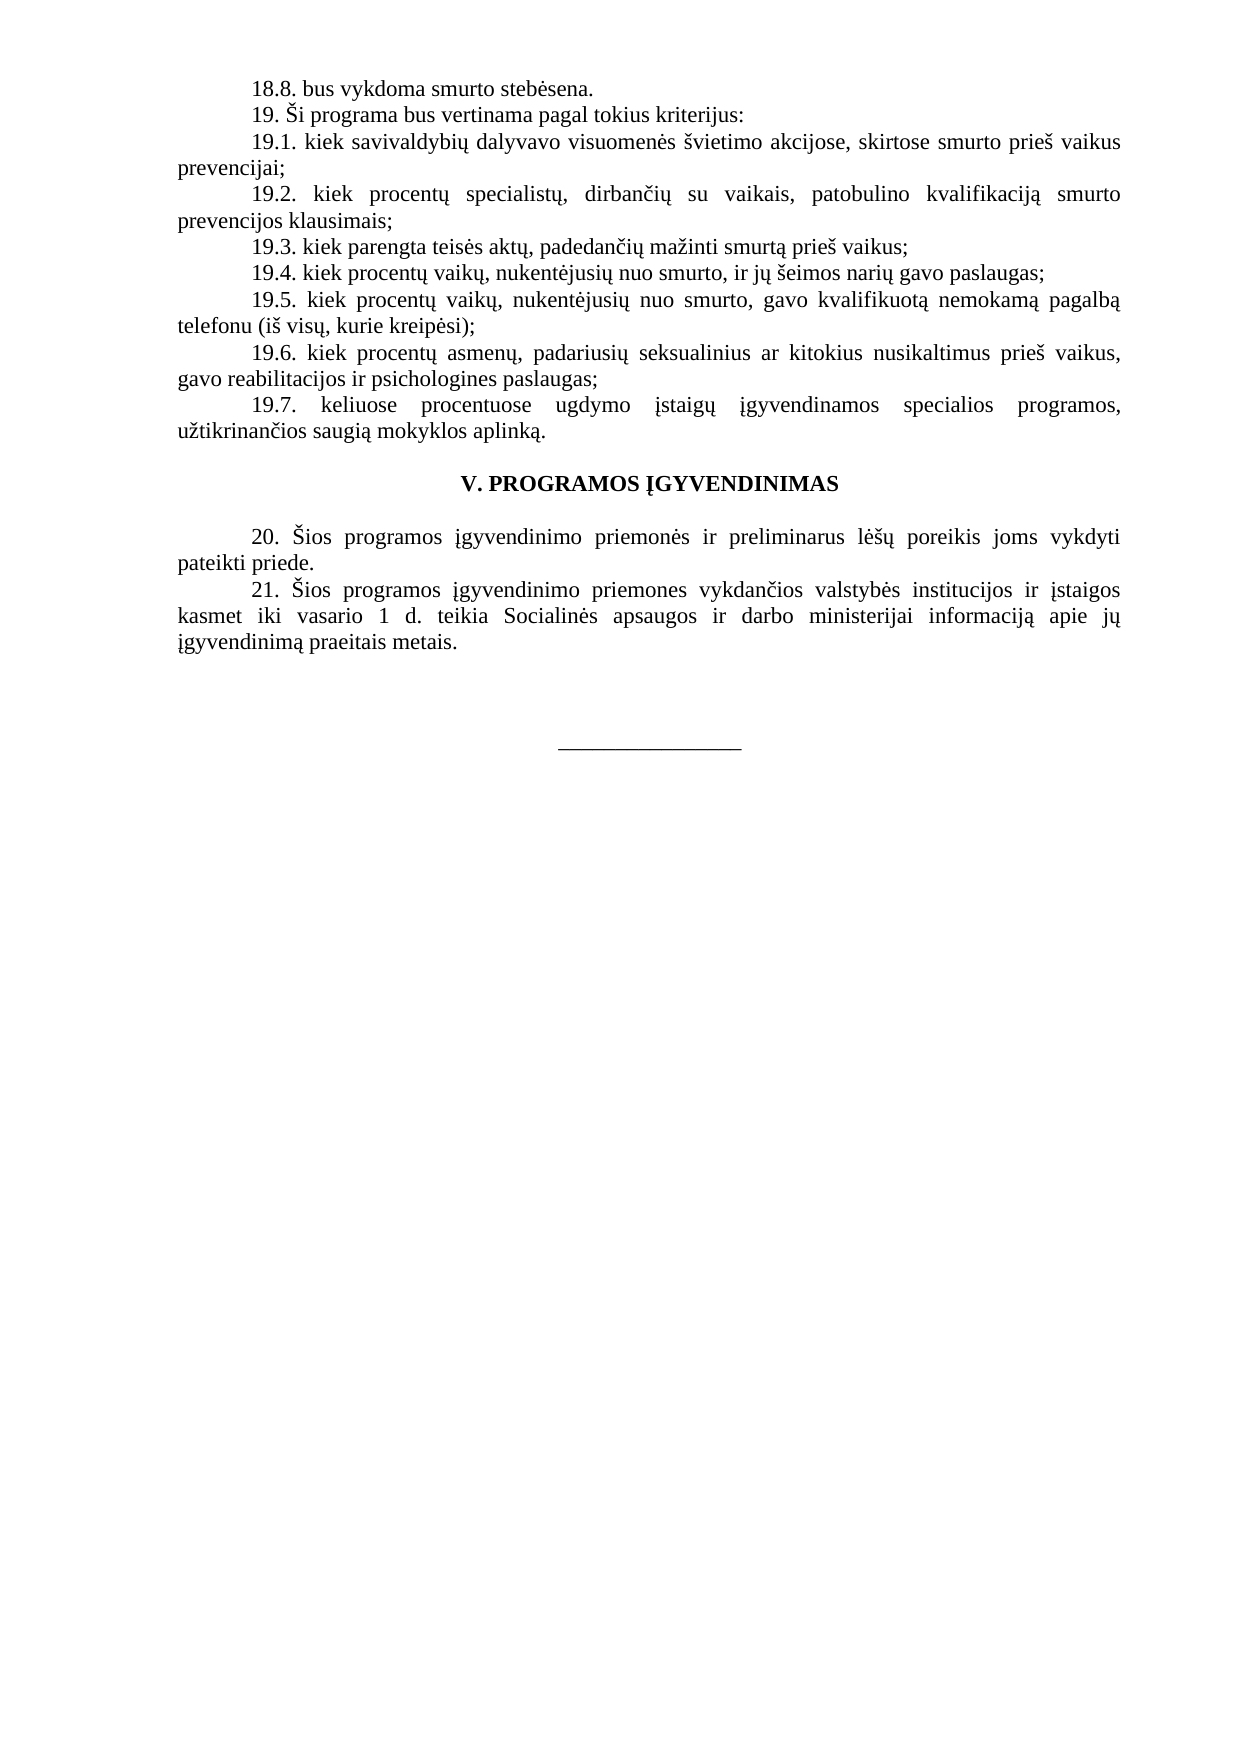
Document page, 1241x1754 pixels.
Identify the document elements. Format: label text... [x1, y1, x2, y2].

text 18.8. bus vykdoma smurto stebėsena. [177, 75, 1122, 101]
text 19.3. kiek parengta teisės aktų, padedančių mažinti smurtą prieš vaikus; [177, 233, 1122, 259]
text 21. Šios programos įgyvendinimo priemones vykdančios valstybės institucijos ir įstaigos kasmet iki vasario 1 d. teikia Socialinės apsaugos ir darbo ministerijai informaciją apie jų įgyvendinimą praeitais metais. [177, 576, 1122, 655]
text V. PROGRAMOS ĮGYVENDINIMAS [177, 470, 1122, 497]
text –––––––––––––––– [177, 734, 1122, 760]
text 20. Šios programos įgyvendinimo priemonės ir preliminarus lėšų poreikis joms vykdyti pateikti priede. [177, 523, 1122, 576]
text 19.1. kiek savivaldybių dalyvavo visuomenės švietimo akcijose, skirtose smurto prieš vaikus prevencijai; [177, 128, 1122, 180]
text 19.7. keliuose procentuose ugdymo įstaigų įgyvendinamos specialios programos, užtikrinančios saugią mokyklos aplinką. [177, 391, 1122, 444]
text 19.5. kiek procentų vaikų, nukentėjusių nuo smurto, gavo kvalifikuotą nemokamą pagalbą telefonu (iš visų, kurie kreipėsi); [177, 286, 1122, 338]
text 19.4. kiek procentų vaikų, nukentėjusių nuo smurto, ir jų šeimos narių gavo paslaugas; [177, 259, 1122, 286]
text 19.6. kiek procentų asmenų, padariusių seksualinius ar kitokius nusikaltimus prieš vaikus, gavo reabilitacijos ir psichologines paslaugas; [177, 338, 1122, 391]
text 19.2. kiek procentų specialistų, dirbančių su vaikais, patobulino kvalifikaciją smurto prevencijos klausimais; [177, 180, 1122, 233]
text 19. Ši programa bus vertinama pagal tokius kriterijus: [177, 101, 1122, 128]
